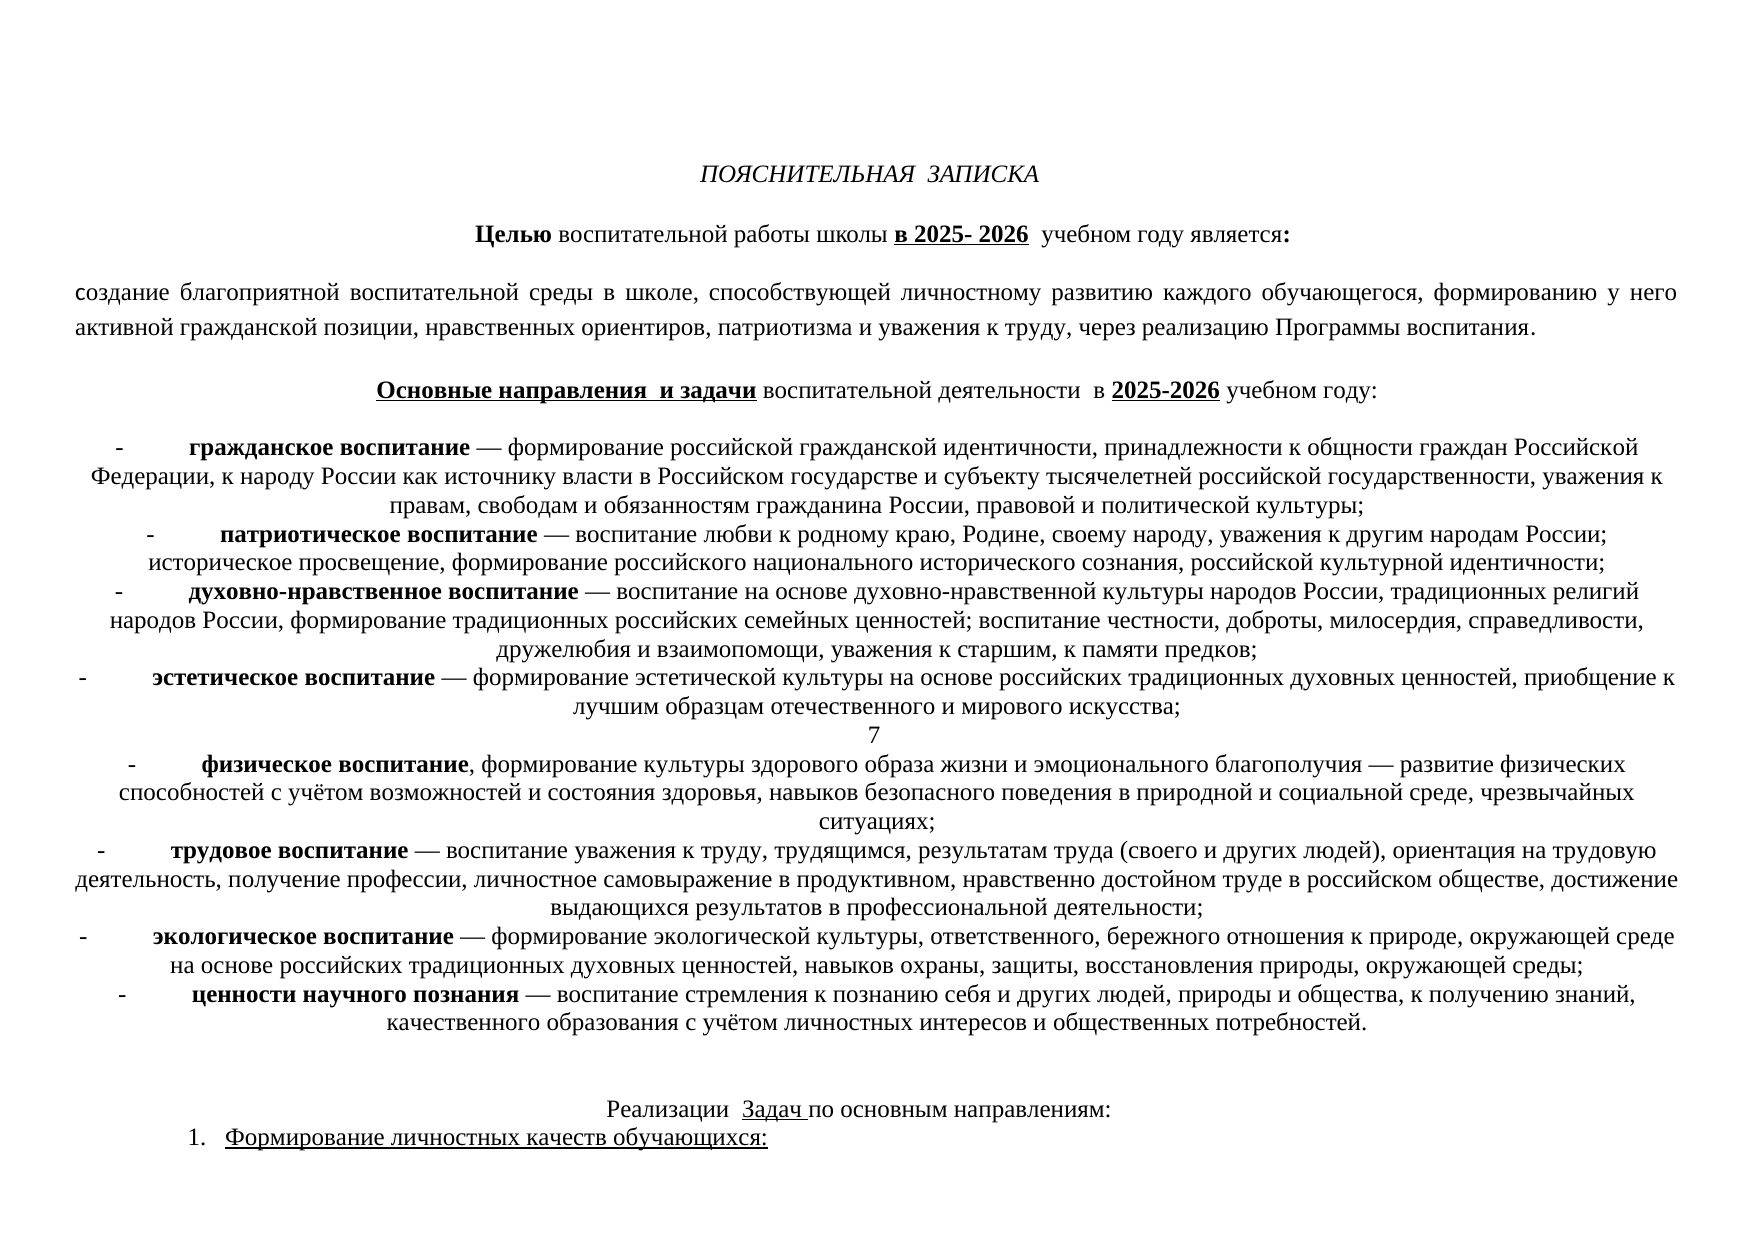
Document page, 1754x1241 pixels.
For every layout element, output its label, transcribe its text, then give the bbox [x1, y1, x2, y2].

text - патриотическое воспитание — воспитание любви к родному краю, Родине, своему народу, уважения к другим народам России; историческое просвещение, формирование российского национального исторического сознания, российской культурной идентичности; [75, 519, 1679, 576]
text создание благоприятной воспитательной среды в школе, способствующей личностному развитию каждого обучающегося, формированию у него активной гражданской позиции, нравственных ориентиров, патриотизма и уважения к труду, через реализацию Программы воспитания. [75, 276, 1679, 342]
text - гражданское воспитание — формирование российской гражданской идентичности, принадлежности к общности граждан Российской Федерации, к народу России как источнику власти в Российском государстве и субъекту тысячелетней российской государственности, уважения к правам, свободам и обязанностям гражданина России, правовой и политической культуры; [75, 432, 1679, 519]
text Целью воспитательной работы школы в 2025- 2026 учебном году является: [75, 219, 1679, 247]
text - физическое воспитание, формирование культуры здорового образа жизни и эмоционального благополучия — развитие физических способностей с учётом возможностей и состояния здоровья, навыков безопасного поведения в природной и социальной среде, чрезвычайных ситуациях; [75, 749, 1679, 835]
text - эстетическое воспитание — формирование эстетической культуры на основе российских традиционных духовных ценностей, приобщение к [75, 662, 1679, 691]
text - экологическое воспитание — формирование экологической культуры, ответственного, бережного отношения к природе, окружающей среде на основе российских традиционных духовных ценностей, навыков охраны, защиты, восстановления природы, окружающей среды; [75, 921, 1679, 979]
text ПОЯСНИТЕЛЬНАЯ ЗАПИСКА [75, 152, 1679, 190]
text лучшим образцам отечественного и мирового искусства; [75, 691, 1679, 720]
text Реализации Задач по основным направлениям: [75, 1094, 1679, 1122]
text - духовно-нравственное воспитание — воспитание на основе духовно-нравственной культуры народов России, традиционных религий народов России, формирование традиционных российских семейных ценностей; воспитание честности, доброты, милосердия, справедливости, дружелюбия и взаимопомощи, уважения к старшим, к памяти предков; [75, 576, 1679, 662]
list Формирование личностных качеств обучающихся: [187, 1122, 1679, 1151]
text - ценности научного познания — воспитание стремления к познанию себя и других людей, природы и общества, к получению знаний, качественного образования с учётом личностных интересов и общественных потребностей. [75, 979, 1679, 1036]
text Основные направления и задачи воспитательной деятельности в 2025-2026 учебном году: [75, 375, 1679, 404]
text - трудовое воспитание — воспитание уважения к труду, трудящимся, результатам труда (своего и других людей), ориентация на трудовую деятельность, получение профессии, личностное самовыражение в продуктивном, нравственно достойном труде в российском обществе, достижение выдающихся результатов в профессиональной деятельности; [75, 835, 1679, 921]
text 7 [75, 720, 1679, 749]
